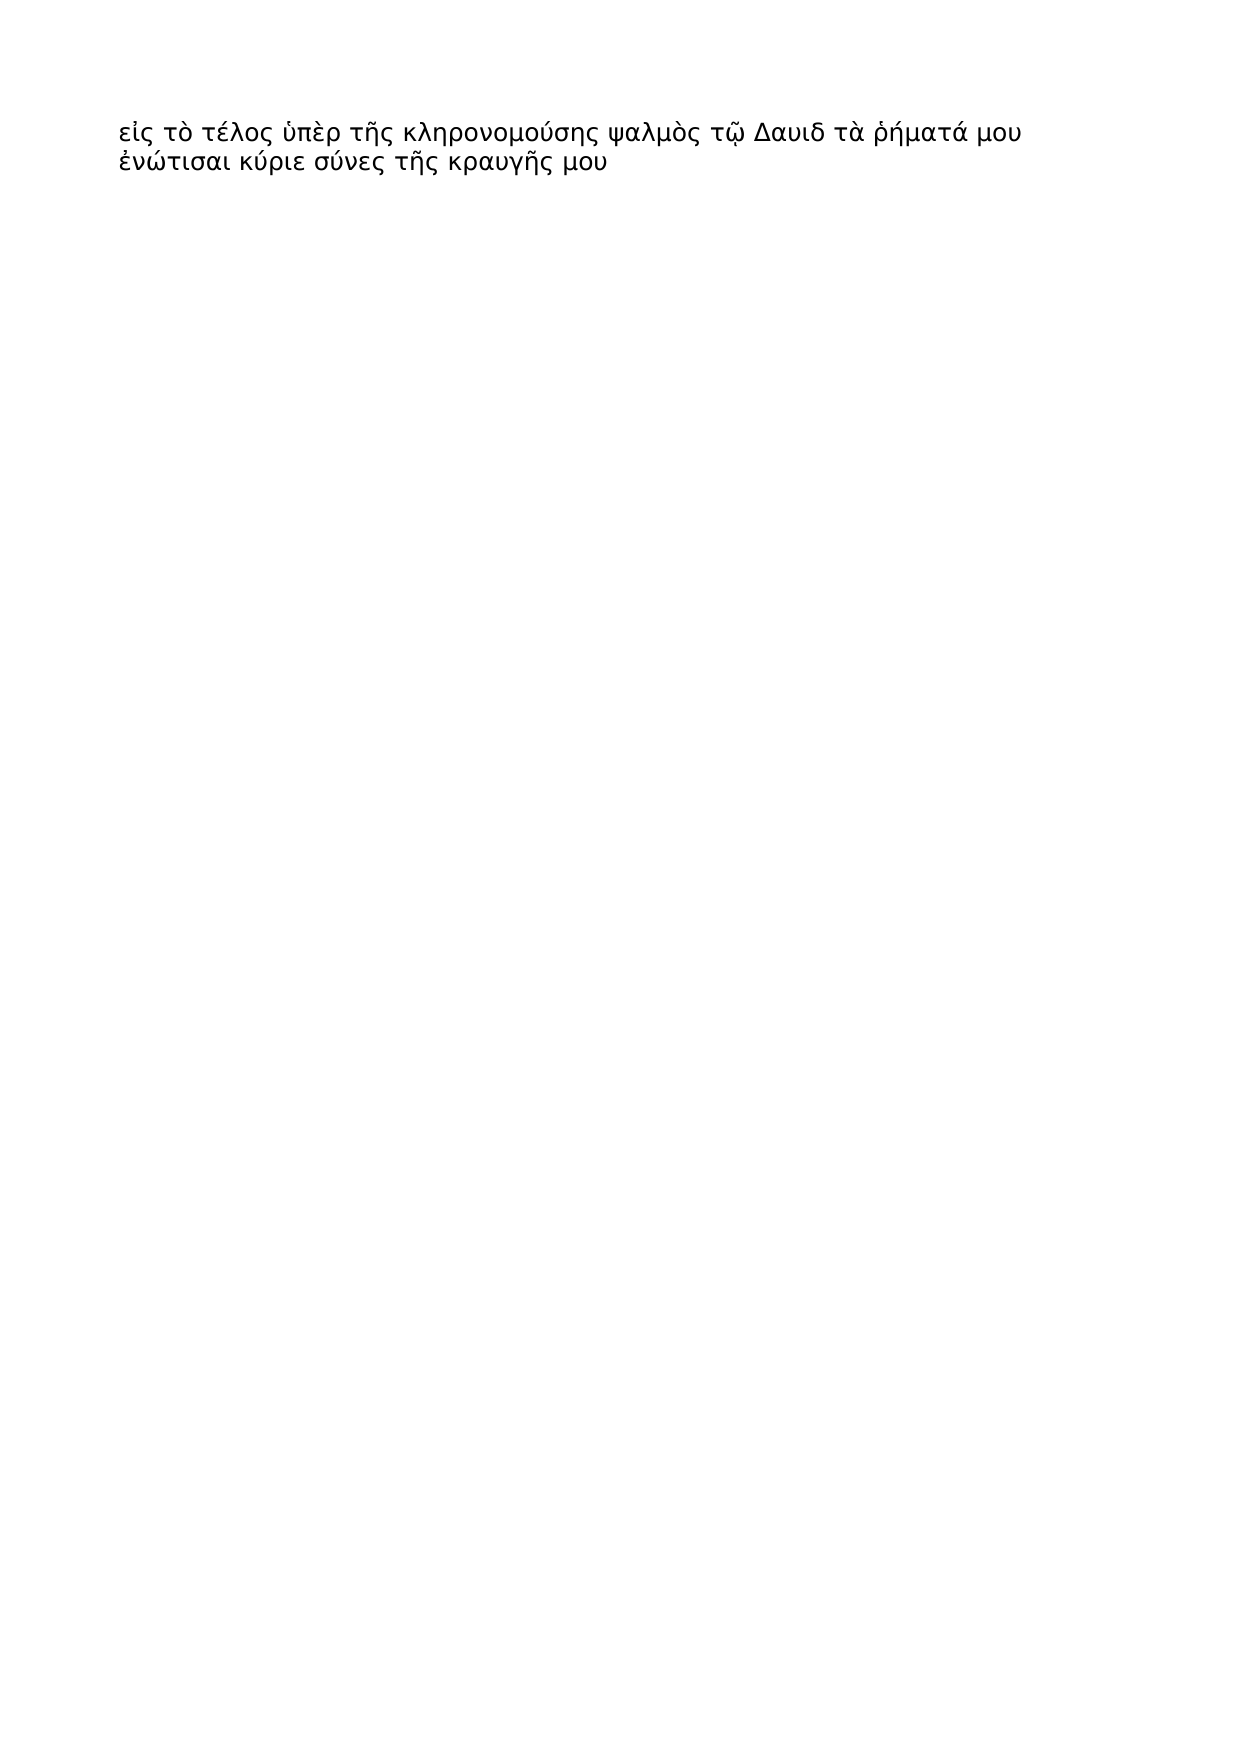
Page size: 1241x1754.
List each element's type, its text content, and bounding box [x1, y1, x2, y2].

text εἰς τὸ τέλος ὑπὲρ τῆς κληρονομούσης ψαλμὸς τῷ Δαυιδ τὰ ῥήματά μου ἐνώτισαι κύριε σύνες τῆς κραυγῆς μου [118, 118, 1122, 176]
